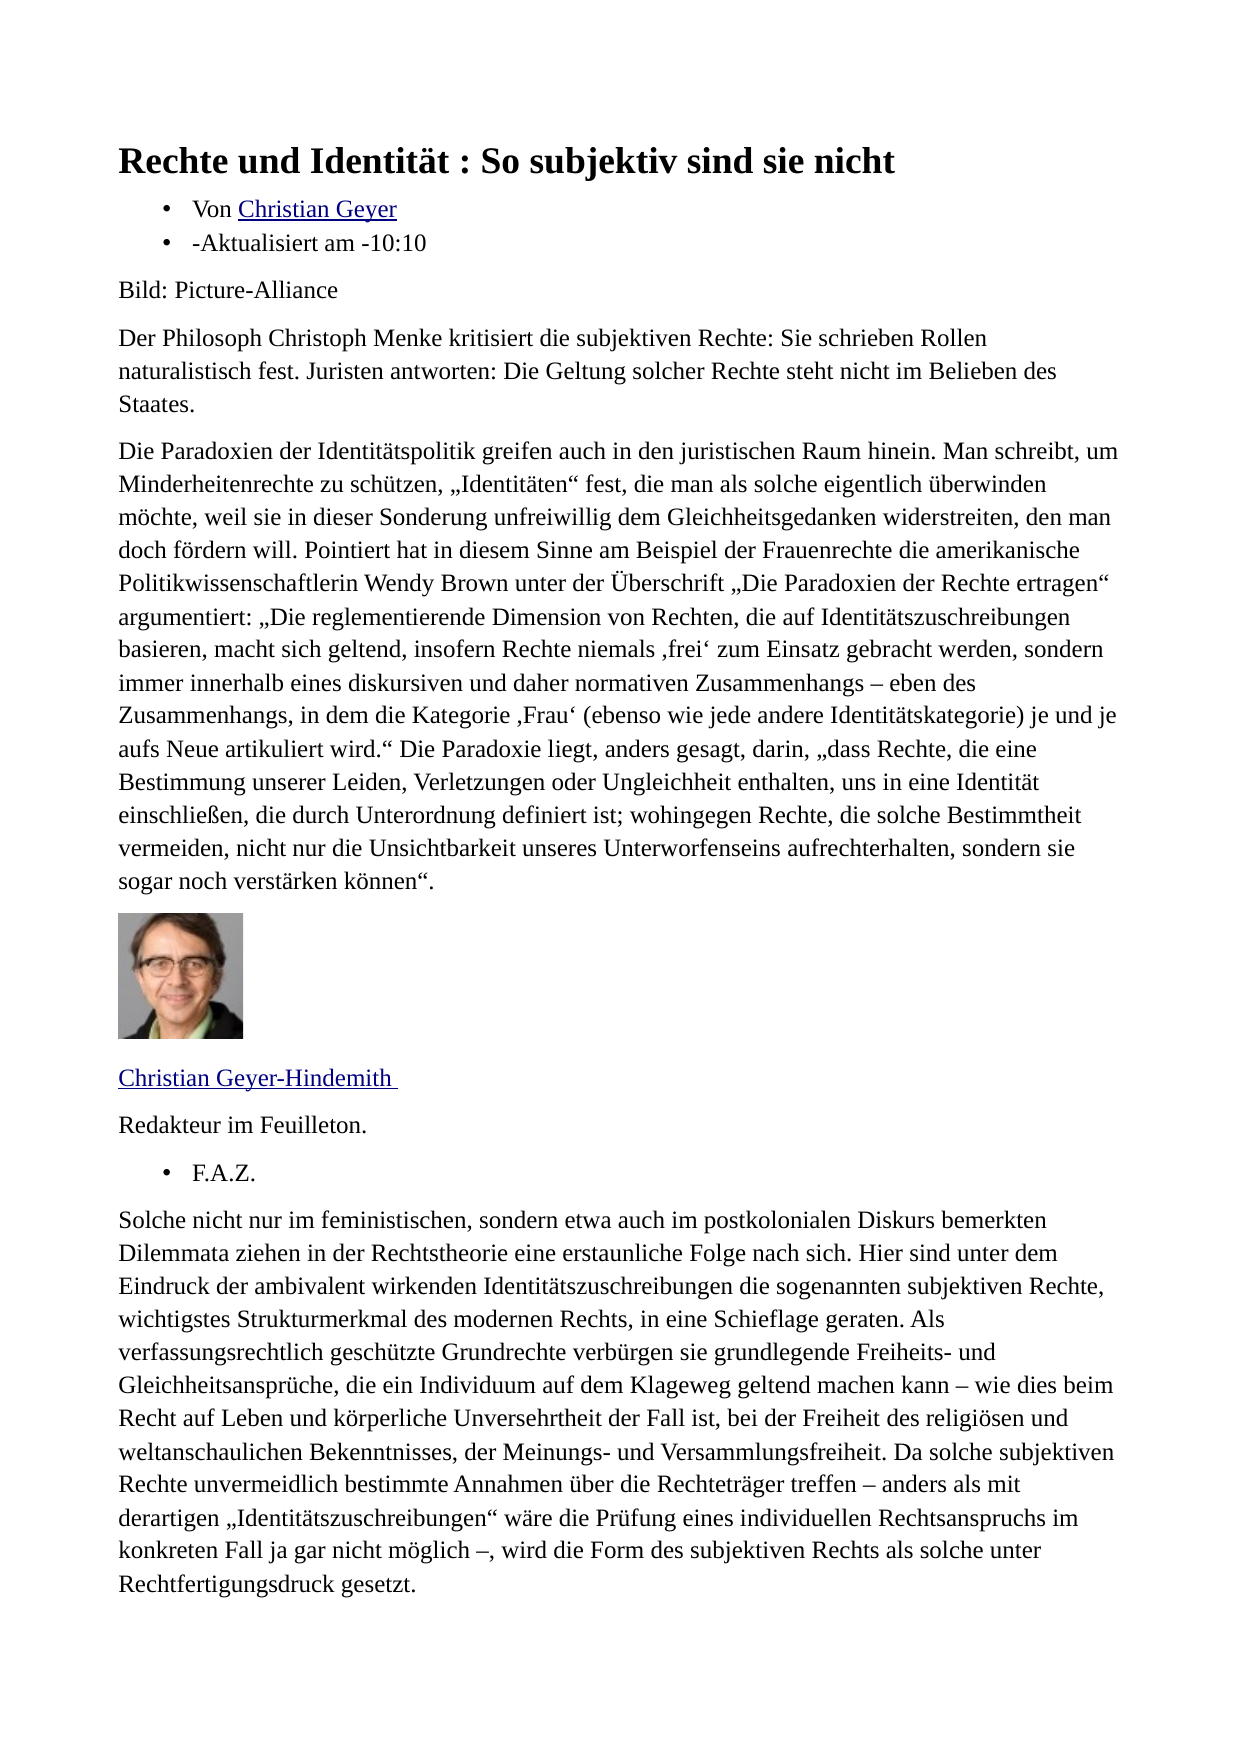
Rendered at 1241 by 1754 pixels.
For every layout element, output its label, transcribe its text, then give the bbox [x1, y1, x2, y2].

subtitle Rechte und Identität : So subjektiv sind sie nicht [118, 139, 1122, 182]
text Redakteur im Feuilleton. [118, 1110, 1122, 1139]
text Solche nicht nur im feministischen, sondern etwa auch im postkolonialen Diskurs bemerkten Dilemmata ziehen in der Rechtstheorie eine erstaunliche Folge nach sich. Hier sind unter dem Eindruck der ambivalent wirkenden Identitätszuschreibungen die sogenannten subjektiven Rechte, wichtigstes Strukturmerkmal des modernen Rechts, in eine Schieflage geraten. Als verfassungsrechtlich geschützte Grundrechte verbürgen sie grundlegende Freiheits- und Gleichheitsansprüche, die ein Individuum auf dem Klageweg geltend machen kann – wie dies beim Recht auf Leben und körperliche Unversehrtheit der Fall ist, bei der Freiheit des religiösen und weltanschaulichen Bekenntnisses, der Meinungs- und Versammlungsfreiheit. Da solche subjektiven Rechte unvermeidlich bestimmte Annahmen über die Rechteträger treffen – anders als mit derartigen „Identitätszuschreibungen“ wäre die Prüfung eines individuellen Rechtsanspruchs im konkreten Fall ja gar nicht möglich –, wird die Form des subjektiven Rechts als solche unter Rechtfertigungsdruck gesetzt. [118, 1205, 1122, 1597]
text Bild: Picture-Alliance [118, 275, 1122, 304]
list F.A.Z. [162, 1158, 1122, 1187]
list Von Christian Geyer [162, 194, 1122, 223]
text Die Paradoxien der Identitätspolitik greifen auch in den juristischen Raum hinein. Man schreibt, um Minderheitenrechte zu schützen, „Identitäten“ fest, die man als solche eigentlich überwinden möchte, weil sie in dieser Sonderung unfreiwillig dem Gleichheitsgedanken widerstreiten, den man doch fördern will. Pointiert hat in diesem Sinne am Beispiel der Frauenrechte die amerikanische Politikwissenschaftlerin Wendy Brown unter der Überschrift „Die Paradoxien der Rechte ertragen“ argumentiert: „Die reglementierende Dimension von Rechten, die auf Identitätszuschreibungen basieren, macht sich geltend, insofern Rechte niemals ,frei‘ zum Einsatz gebracht werden, sondern immer innerhalb eines diskursiven und daher normativen Zusammenhangs – eben des Zusammenhangs, in dem die Kategorie ,Frau‘ (ebenso wie jede andere Identitätskategorie) je und je aufs Neue artikuliert wird.“ Die Paradoxie liegt, anders gesagt, darin, „dass Rechte, die eine Bestimmung unserer Leiden, Verletzungen oder Ungleichheit enthalten, uns in eine Identität einschließen, die durch Unterordnung definiert ist; wohingegen Rechte, die solche Bestimmtheit vermeiden, nicht nur die Unsichtbarkeit unseres Unterworfenseins aufrechterhalten, sondern sie sogar noch verstärken können“. [118, 436, 1122, 894]
text Christian Geyer-Hindemith [118, 1063, 1122, 1091]
text Der Philosoph Christoph Menke kritisiert die subjektiven Rechte: Sie schrieben Rollen naturalistisch fest. Juristen antworten: Die Geltung solcher Rechte steht nicht im Belieben des Staates. [118, 323, 1122, 418]
picture [118, 913, 244, 1039]
list -Aktualisiert am -10:10 [162, 228, 1122, 256]
